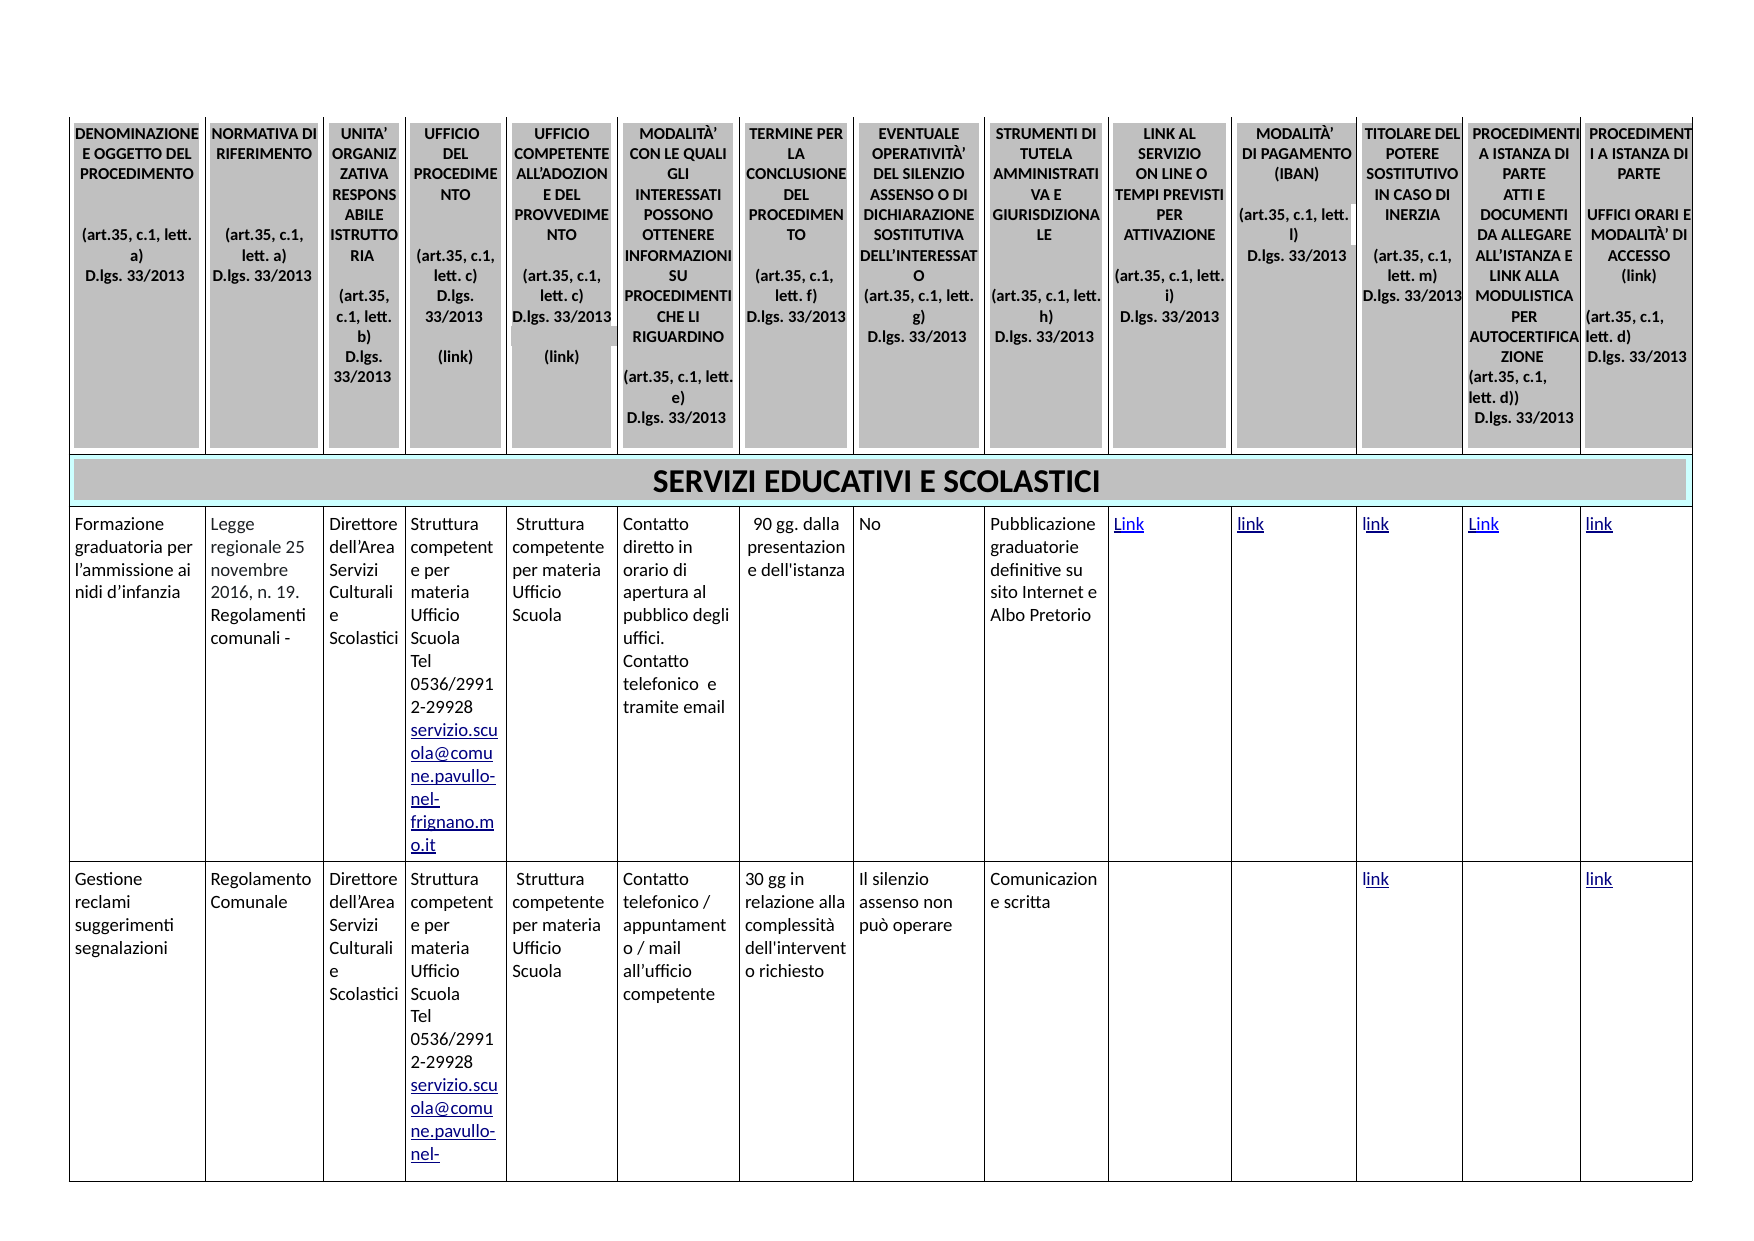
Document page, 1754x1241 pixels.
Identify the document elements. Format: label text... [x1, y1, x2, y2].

table_header LINK AL SERVIZIO ON LINE O TEMPI PREVISTI PER ATTIVAZIONE (art.35, c.1, lett. i) D.lgs. 33/2013 [1109, 117, 1231, 454]
table_cell Comunicazione scritta [985, 862, 1108, 1181]
table_header PROCEDIMENTI A ISTANZA DI PARTE ATTI E DOCUMENTI DA ALLEGARE ALL’ISTANZA E LINK ALLA MODULISTICA PER AUTOCERTIFICAZIONE (art.35, c.1, lett. d)) D.lgs. 33/2013 [1463, 117, 1580, 454]
table_header MODALITÀ’ DI PAGAMENTO (IBAN) (art.35, c.1, lett. l) D.lgs. 33/2013 [1232, 117, 1356, 454]
table_cell Struttura competente per materia Ufficio Scuola Tel 0536/29912-29928 servizio.scuola@comune.pavullo-nel-frignano.mo.it [406, 507, 506, 861]
table_cell Pubblicazione graduatorie definitive su sito Internet e Albo Pretorio [985, 507, 1108, 861]
table_cell No [854, 507, 984, 861]
table_header TITOLARE DEL POTERE SOSTITUTIVO IN CASO DI INERZIA (art.35, c.1, lett. m) D.lgs. 33/2013 [1357, 117, 1462, 454]
table_header PROCEDIMENTI A ISTANZA DI PARTE UFFICI ORARI E MODALITÀ’ DI ACCESSO (link) (art.35, c.1, lett. d) D.lgs. 33/2013 [1581, 117, 1692, 454]
table_cell link [1357, 862, 1462, 1181]
table_cell link [1357, 507, 1462, 861]
table_header STRUMENTI DI TUTELA AMMINISTRATIVA E GIURISDIZIONALE (art.35, c.1, lett. h) D.lgs. 33/2013 [985, 117, 1108, 454]
table_header EVENTUALE OPERATIVITÀ’ DEL SILENZIO ASSENSO O DI DICHIARAZIONE SOSTITUTIVA DELL’INTERESSATO (art.35, c.1, lett. g) D.lgs. 33/2013 [854, 117, 984, 454]
table_cell Link [1463, 507, 1580, 861]
table_cell Gestione reclami suggerimenti segnalazioni [70, 862, 205, 1181]
table_cell [1463, 862, 1580, 1181]
table_cell Struttura competente per materia Ufficio Scuola Tel 0536/29912-29928 servizio.scuola@comune.pavullo-nel- [406, 862, 506, 1181]
table_cell Struttura competente per materia Ufficio Scuola [507, 507, 617, 861]
table_cell link [1581, 507, 1692, 861]
table_header DENOMINAZIONE E OGGETTO DEL PROCEDIMENTO (art.35, c.1, lett. a) D.lgs. 33/2013 [70, 117, 205, 454]
table_cell Contatto telefonico / appuntamento / mail all’ufficio competente [618, 862, 739, 1181]
table_cell 90 gg. dalla presentazione dell'istanza [740, 507, 853, 861]
table_cell SERVIZI EDUCATIVI E SCOLASTICI [70, 455, 1692, 506]
table_header MODALITÀ’ CON LE QUALI GLI INTERESSATI POSSONO OTTENERE INFORMAZIONI SU PROCEDIMENTI CHE LI RIGUARDINO (art.35, c.1, lett. e) D.lgs. 33/2013 [618, 117, 739, 454]
table_cell [1232, 862, 1356, 1181]
table_cell Formazione graduatoria per l’ammissione ai nidi d’infanzia [70, 507, 205, 861]
table_header UFFICIO COMPETENTE ALL’ADOZIONE DEL PROVVEDIMENTO (art.35, c.1, lett. c) D.lgs. 33/2013 (link) [507, 117, 617, 454]
table_cell Regolamento Comunale [206, 862, 323, 1181]
table_cell link [1581, 862, 1692, 1181]
table_header TERMINE PER LA CONCLUSIONE DEL PROCEDIMENTO (art.35, c.1, lett. f) D.lgs. 33/2013 [740, 117, 853, 454]
table_header UFFICIO DEL PROCEDIMENTO (art.35, c.1, lett. c) D.lgs. 33/2013 (link) [406, 117, 506, 454]
table_header NORMATIVA DI RIFERIMENTO (art.35, c.1, lett. a) D.lgs. 33/2013 [206, 117, 323, 454]
table_cell Link [1109, 507, 1231, 861]
table_cell Legge regionale 25 novembre 2016, n. 19. Regolamenti comunali - [206, 507, 323, 861]
table_cell link [1232, 507, 1356, 861]
table_cell Struttura competente per materia Ufficio Scuola [507, 862, 617, 1181]
table_cell Il silenzio assenso non può operare [854, 862, 984, 1181]
table_cell Contatto diretto in orario di apertura al pubblico degli uffici. Contatto telefonico e tramite email [618, 507, 739, 861]
table_header UNITA’ ORGANIZZATIVA RESPONSABILE ISTRUTTORIA (art.35, c.1, lett. b) D.lgs. 33/2013 [324, 117, 405, 454]
table_cell 30 gg in relazione alla complessità dell'intervento richiesto [740, 862, 853, 1181]
table_cell Direttore dell’Area Servizi Culturali e Scolastici [324, 507, 405, 861]
table_cell Direttore dell’Area Servizi Culturali e Scolastici [324, 862, 405, 1181]
table_cell [1109, 862, 1231, 1181]
